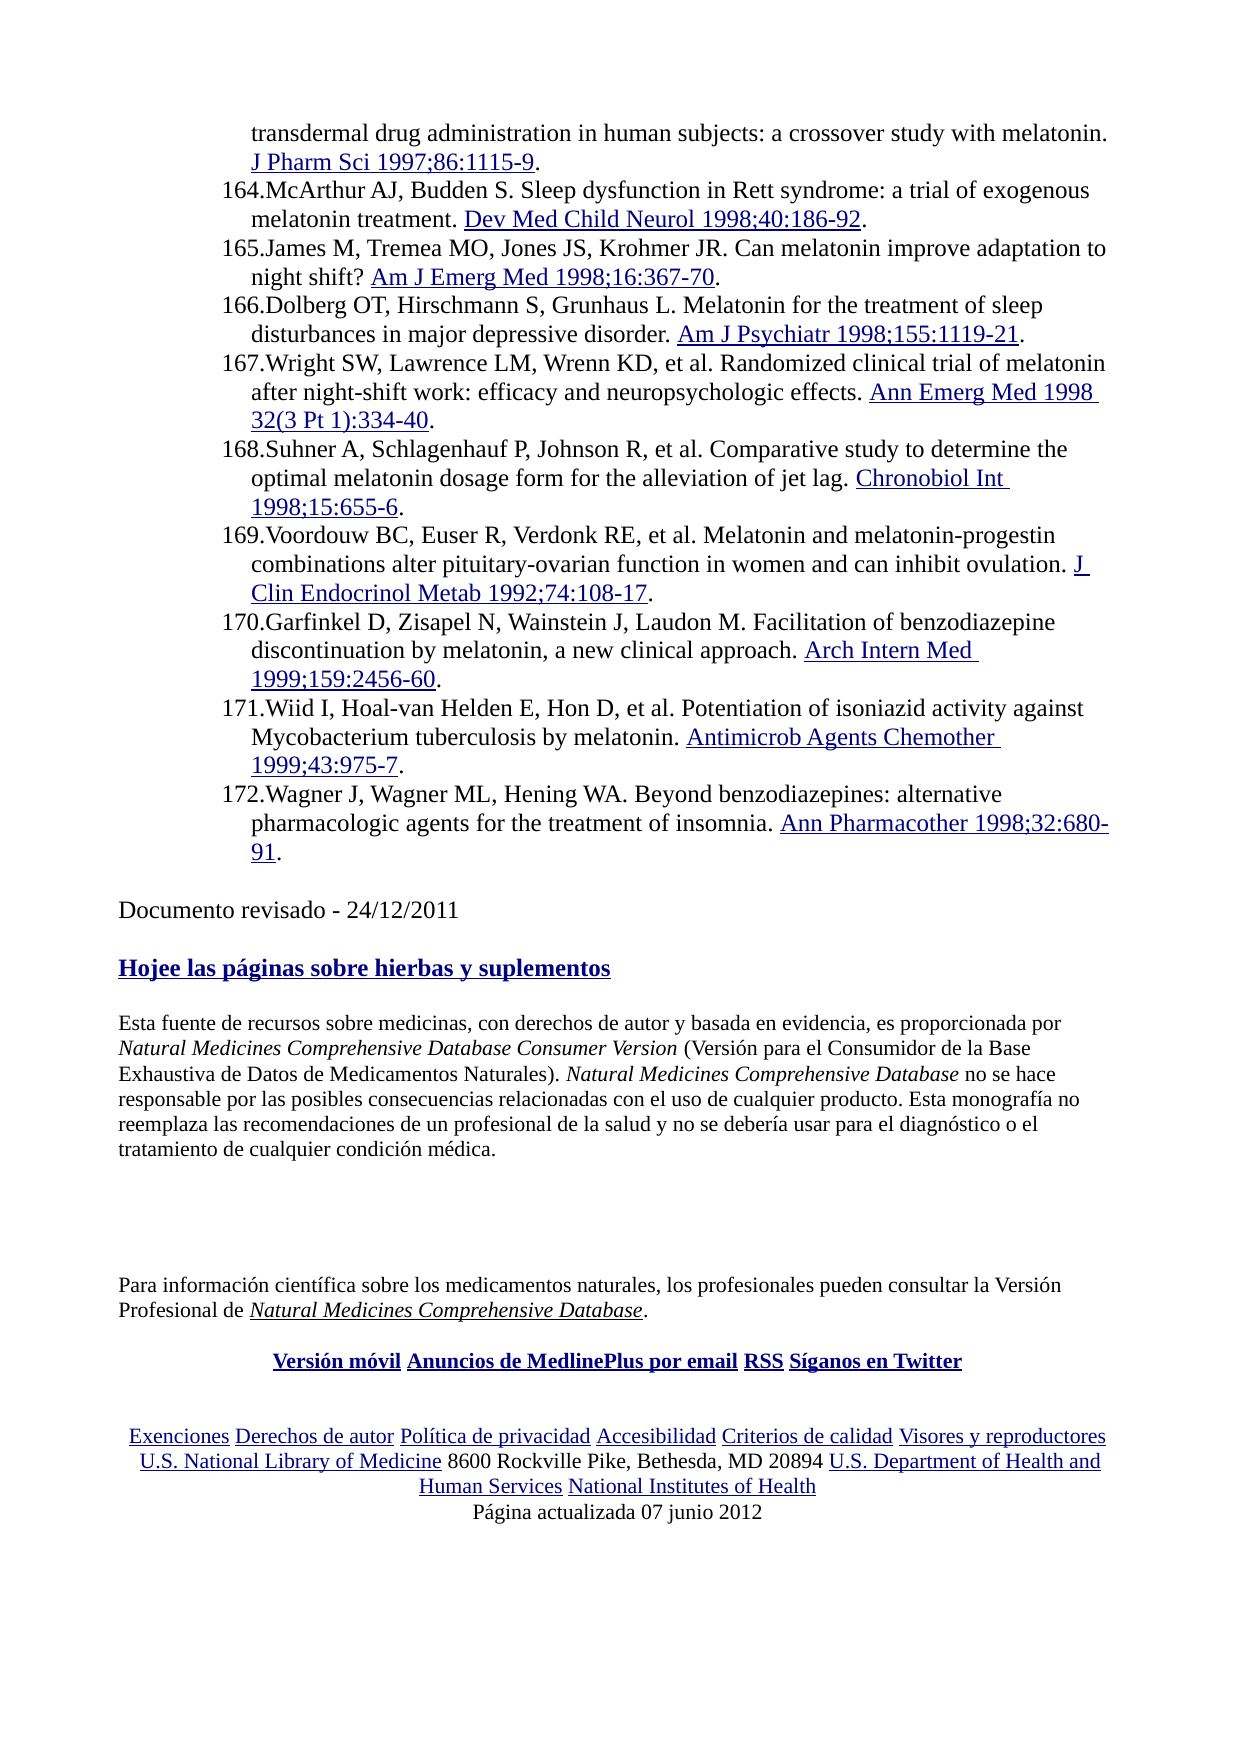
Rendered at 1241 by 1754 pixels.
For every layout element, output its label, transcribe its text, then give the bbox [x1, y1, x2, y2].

text Para información científica sobre los medicamentos naturales, los profesionales pueden consultar la Versión Profesional de Natural Medicines Comprehensive Database. [118, 1272, 1122, 1322]
list Dolberg OT, Hirschmann S, Grunhaus L. Melatonin for the treatment of sleep disturbances in major depressive disorder. Am J Psychiatr 1998;155:1119-21. [221, 291, 1122, 348]
text Esta fuente de recursos sobre medicinas, con derechos de autor y basada en evidencia, es proporcionada por Natural Medicines Comprehensive Database Consumer Version (Versión para el Consumidor de la Base Exhaustiva de Datos de Medicamentos Naturales). Natural Medicines Comprehensive Database no se hace responsable por las posibles consecuencias relacionadas con el uso de cualquier producto. Esta monografía no reemplaza las recomendaciones de un profesional de la salud y no se debería usar para el diagnóstico o el tratamiento de cualquier condición médica. [118, 1010, 1122, 1161]
text Hojee las páginas sobre hierbas y suplementos [118, 953, 1122, 981]
text Versión móvil Anuncios de MedlinePlus por email RSS Síganos en Twitter [118, 1348, 1122, 1373]
list Wright SW, Lawrence LM, Wrenn KD, et al. Randomized clinical trial of melatonin after night-shift work: efficacy and neuropsychologic effects. Ann Emerg Med 1998 32(3 Pt 1):334-40. [221, 348, 1122, 434]
text Exenciones Derechos de autor Política de privacidad Accesibilidad Criterios de calidad Visores y reproductores U.S. National Library of Medicine 8600 Rockville Pike, Bethesda, MD 20894 U.S. Department of Health and Human Services National Institutes of Health Página actualizada 07 junio 2012 [118, 1423, 1122, 1524]
list Suhner A, Schlagenhauf P, Johnson R, et al. Comparative study to determine the optimal melatonin dosage form for the alleviation of jet lag. Chronobiol Int 1998;15:655-6. [221, 434, 1122, 521]
list Wagner J, Wagner ML, Hening WA. Beyond benzodiazepines: alternative pharmacologic agents for the treatment of insomnia. Ann Pharmacother 1998;32:680-91. [221, 779, 1122, 866]
list James M, Tremea MO, Jones JS, Krohmer JR. Can melatonin improve adaptation to night shift? Am J Emerg Med 1998;16:367-70. [221, 233, 1122, 291]
list Voordouw BC, Euser R, Verdonk RE, et al. Melatonin and melatonin-progestin combinations alter pituitary-ovarian function in women and can inhibit ovulation. J Clin Endocrinol Metab 1992;74:108-17. [221, 521, 1122, 607]
text Documento revisado - 24/12/2011 [118, 895, 1122, 924]
list Garfinkel D, Zisapel N, Wainstein J, Laudon M. Facilitation of benzodiazepine discontinuation by melatonin, a new clinical approach. Arch Intern Med 1999;159:2456-60. [221, 607, 1122, 693]
list Wiid I, Hoal-van Helden E, Hon D, et al. Potentiation of isoniazid activity against Mycobacterium tuberculosis by melatonin. Antimicrob Agents Chemother 1999;43:975-7. [221, 693, 1122, 779]
list transdermal drug administration in human subjects: a crossover study with melatonin. J Pharm Sci 1997;86:1115-9. [221, 118, 1122, 176]
list McArthur AJ, Budden S. Sleep dysfunction in Rett syndrome: a trial of exogenous melatonin treatment. Dev Med Child Neurol 1998;40:186-92. [221, 176, 1122, 233]
